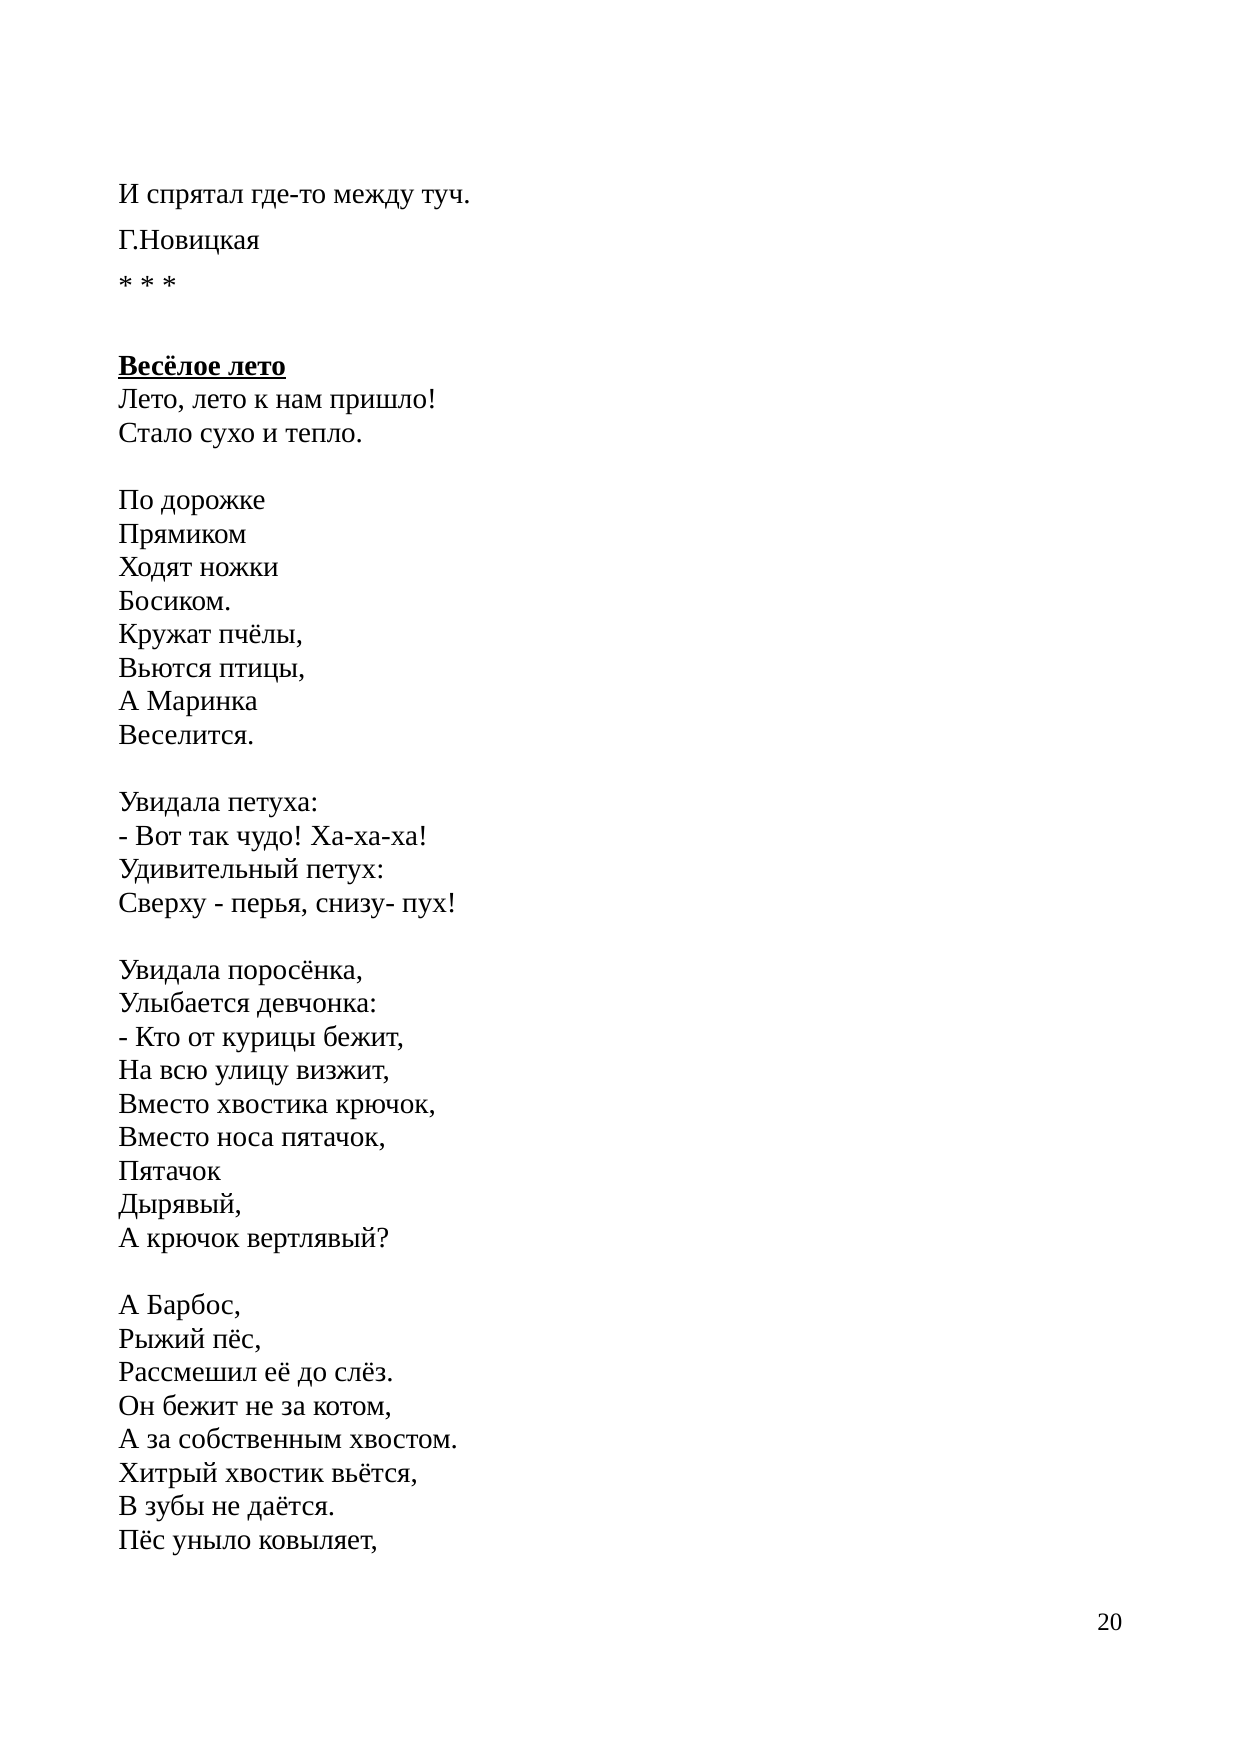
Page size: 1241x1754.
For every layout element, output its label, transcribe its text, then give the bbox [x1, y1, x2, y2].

text Г.Новицкая [118, 222, 1122, 256]
text И спрятал где-то между туч. [118, 176, 1122, 210]
text Весёлое лето Лето, лето к нам пришло! Стало сухо и тепло. По дорожке Прямиком Ходят ножки Босиком. Кружат пчёлы, Вьются птицы, А Маринка Веселится. Увидала петуха: - Вот так чудо! Ха-ха-ха! Удивительный петух: Сверху - перья, снизу- пух! Увидала поросёнка, Улыбается девчонка: - Кто от курицы бежит, На всю улицу визжит, Вместо хвостика крючок, Вместо носа пятачок, Пятачок Дырявый, А крючок вертлявый? А Барбос, Рыжий пёс, Рассмешил её до слёз. Он бежит не за котом, А за собственным хвостом. Хитрый хвостик вьётся, В зубы не даётся. Пёс уныло ковыляет, [118, 314, 1122, 1556]
text * * * [118, 268, 1122, 302]
